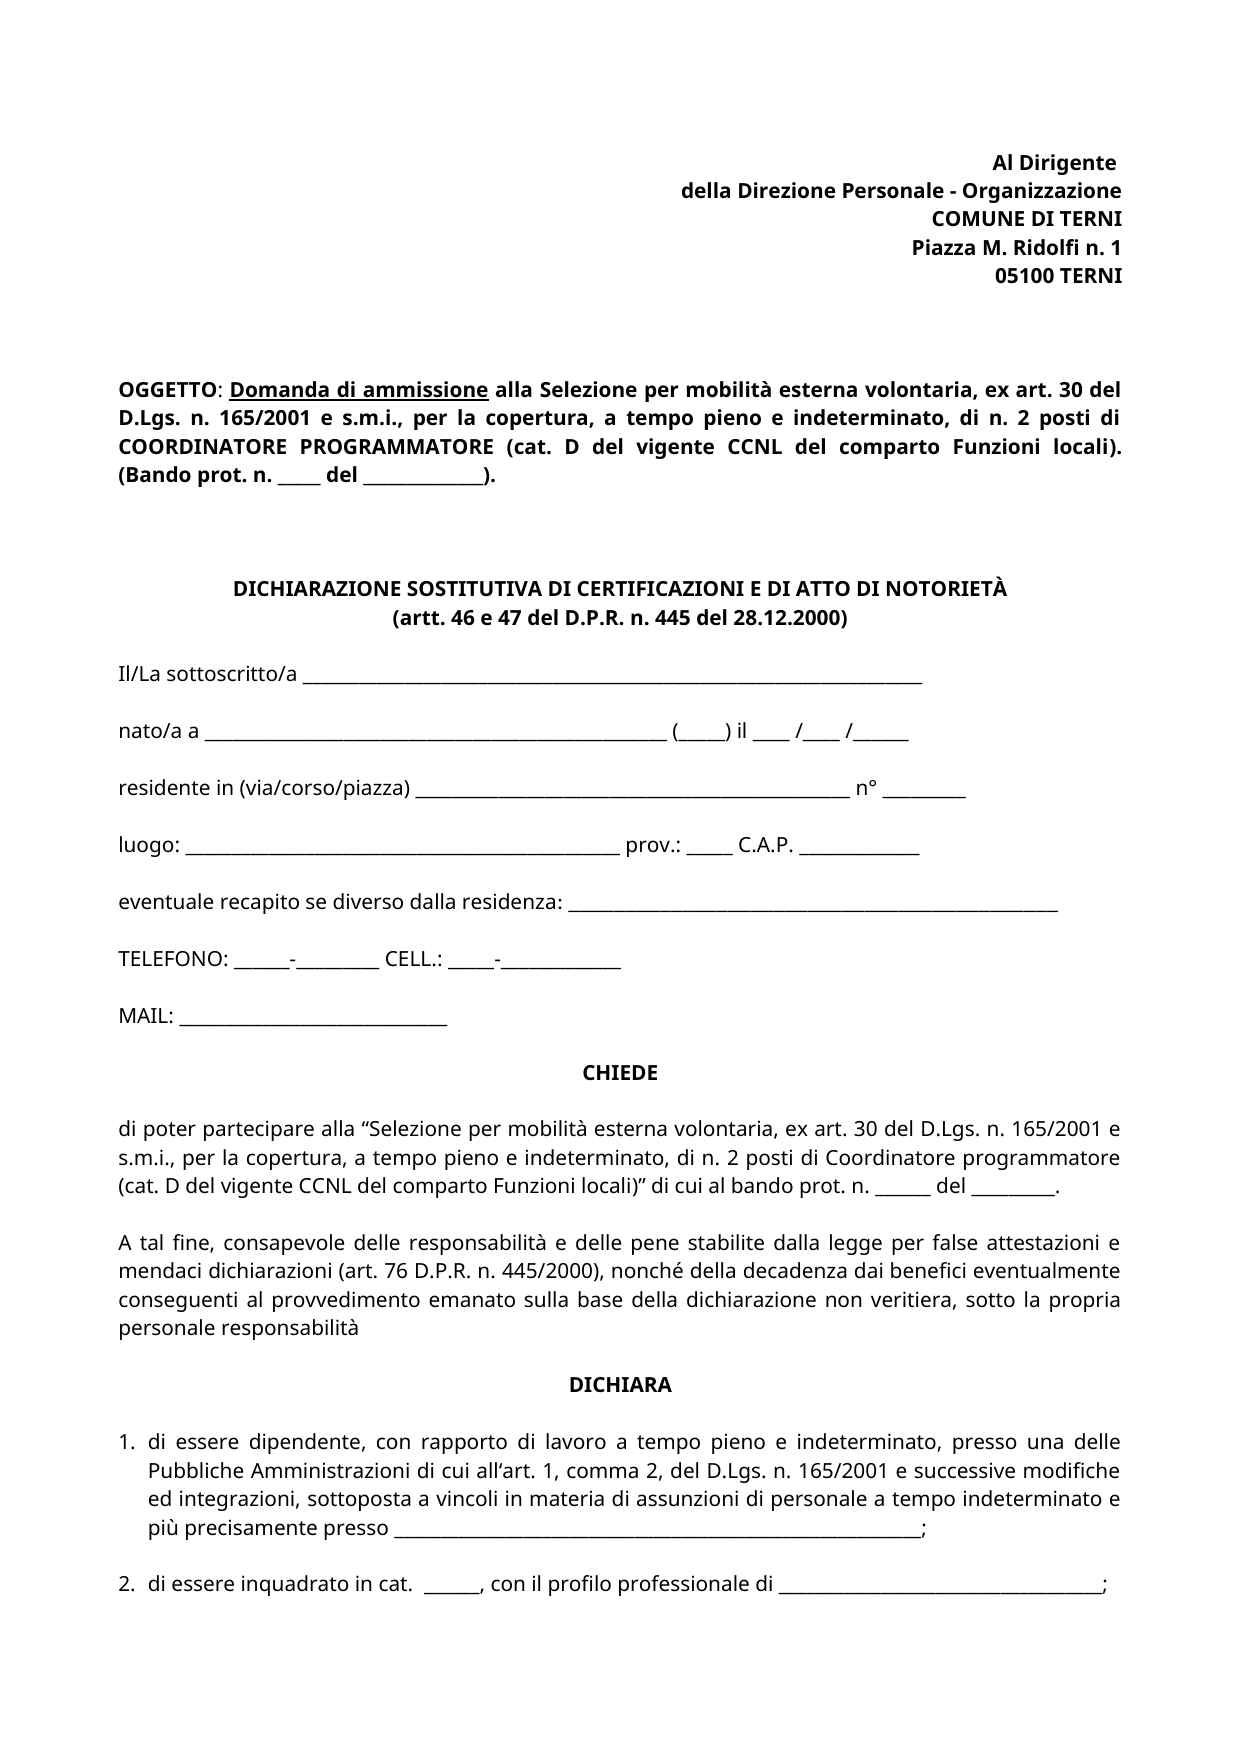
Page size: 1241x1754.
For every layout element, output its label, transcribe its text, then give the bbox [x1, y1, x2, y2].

text DICHIARAZIONE SOSTITUTIVA DI CERTIFICAZIONI E DI ATTO DI NOTORIETÀ [118, 574, 1122, 603]
text Il/La sottoscritto/a ___________________________________________________________________ [118, 659, 1122, 688]
text luogo: _______________________________________________ prov.: _____ C.A.P. _____________ [118, 830, 1122, 858]
text TELEFONO: ______-_________ CELL.: _____-_____________ [118, 944, 1122, 972]
text COMUNE DI TERNI [118, 204, 1122, 233]
list di essere dipendente, con rapporto di lavoro a tempo pieno e indeterminato, presso una delle Pubbliche Amministrazioni di cui all‘art. 1, comma 2, del D.Lgs. n. 165/2001 e successive modifiche ed integrazioni, sottoposta a vincoli in materia di assunzioni di personale a tempo indeterminato e più precisamente presso _________________________________________________________; [118, 1427, 1122, 1541]
text OGGETTO: Domanda di ammissione alla Selezione per mobilità esterna volontaria, ex art. 30 del D.Lgs. n. 165/2001 e s.m.i., per la copertura, a tempo pieno e indeterminato, di n. 2 posti di COORDINATORE PROGRAMMATORE (cat. D del vigente CCNL del comparto Funzioni locali). (Bando prot. n. _____ del ______________). [118, 375, 1122, 489]
text A tal fine, consapevole delle responsabilità e delle pene stabilite dalla legge per false attestazioni e mendaci dichiarazioni (art. 76 D.P.R. n. 445/2000), nonché della decadenza dai benefici eventualmente conseguenti al provvedimento emanato sulla base della dichiarazione non veritiera, sotto la propria personale responsabilità [118, 1228, 1122, 1342]
text Al Dirigente [118, 148, 1122, 176]
text MAIL: _____________________________ [118, 1001, 1122, 1029]
text eventuale recapito se diverso dalla residenza: ___________________________________________ [118, 887, 1122, 915]
text DICHIARA [118, 1370, 1122, 1399]
text 05100 TERNI [118, 261, 1122, 290]
text della Direzione Personale - Organizzazione [118, 176, 1122, 204]
text nato/a a __________________________________________________ (_____) il ____ /____ /______ [118, 716, 1122, 745]
text residente in (via/corso/piazza) _______________________________________________ n° _________ [118, 773, 1122, 802]
text CHIEDE [118, 1058, 1122, 1086]
list di essere inquadrato in cat. ______, con il profilo professionale di ___________________________________; [118, 1569, 1122, 1598]
text di poter partecipare alla “Selezione per mobilità esterna volontaria, ex art. 30 del D.Lgs. n. 165/2001 e s.m.i., per la copertura, a tempo pieno e indeterminato, di n. 2 posti di Coordinatore programmatore (cat. D del vigente CCNL del comparto Funzioni locali)” di cui al bando prot. n. ______ del _________. [118, 1114, 1122, 1200]
text (artt. 46 e 47 del D.P.R. n. 445 del 28.12.2000) [118, 603, 1122, 631]
text Piazza M. Ridolfi n. 1 [118, 233, 1122, 261]
